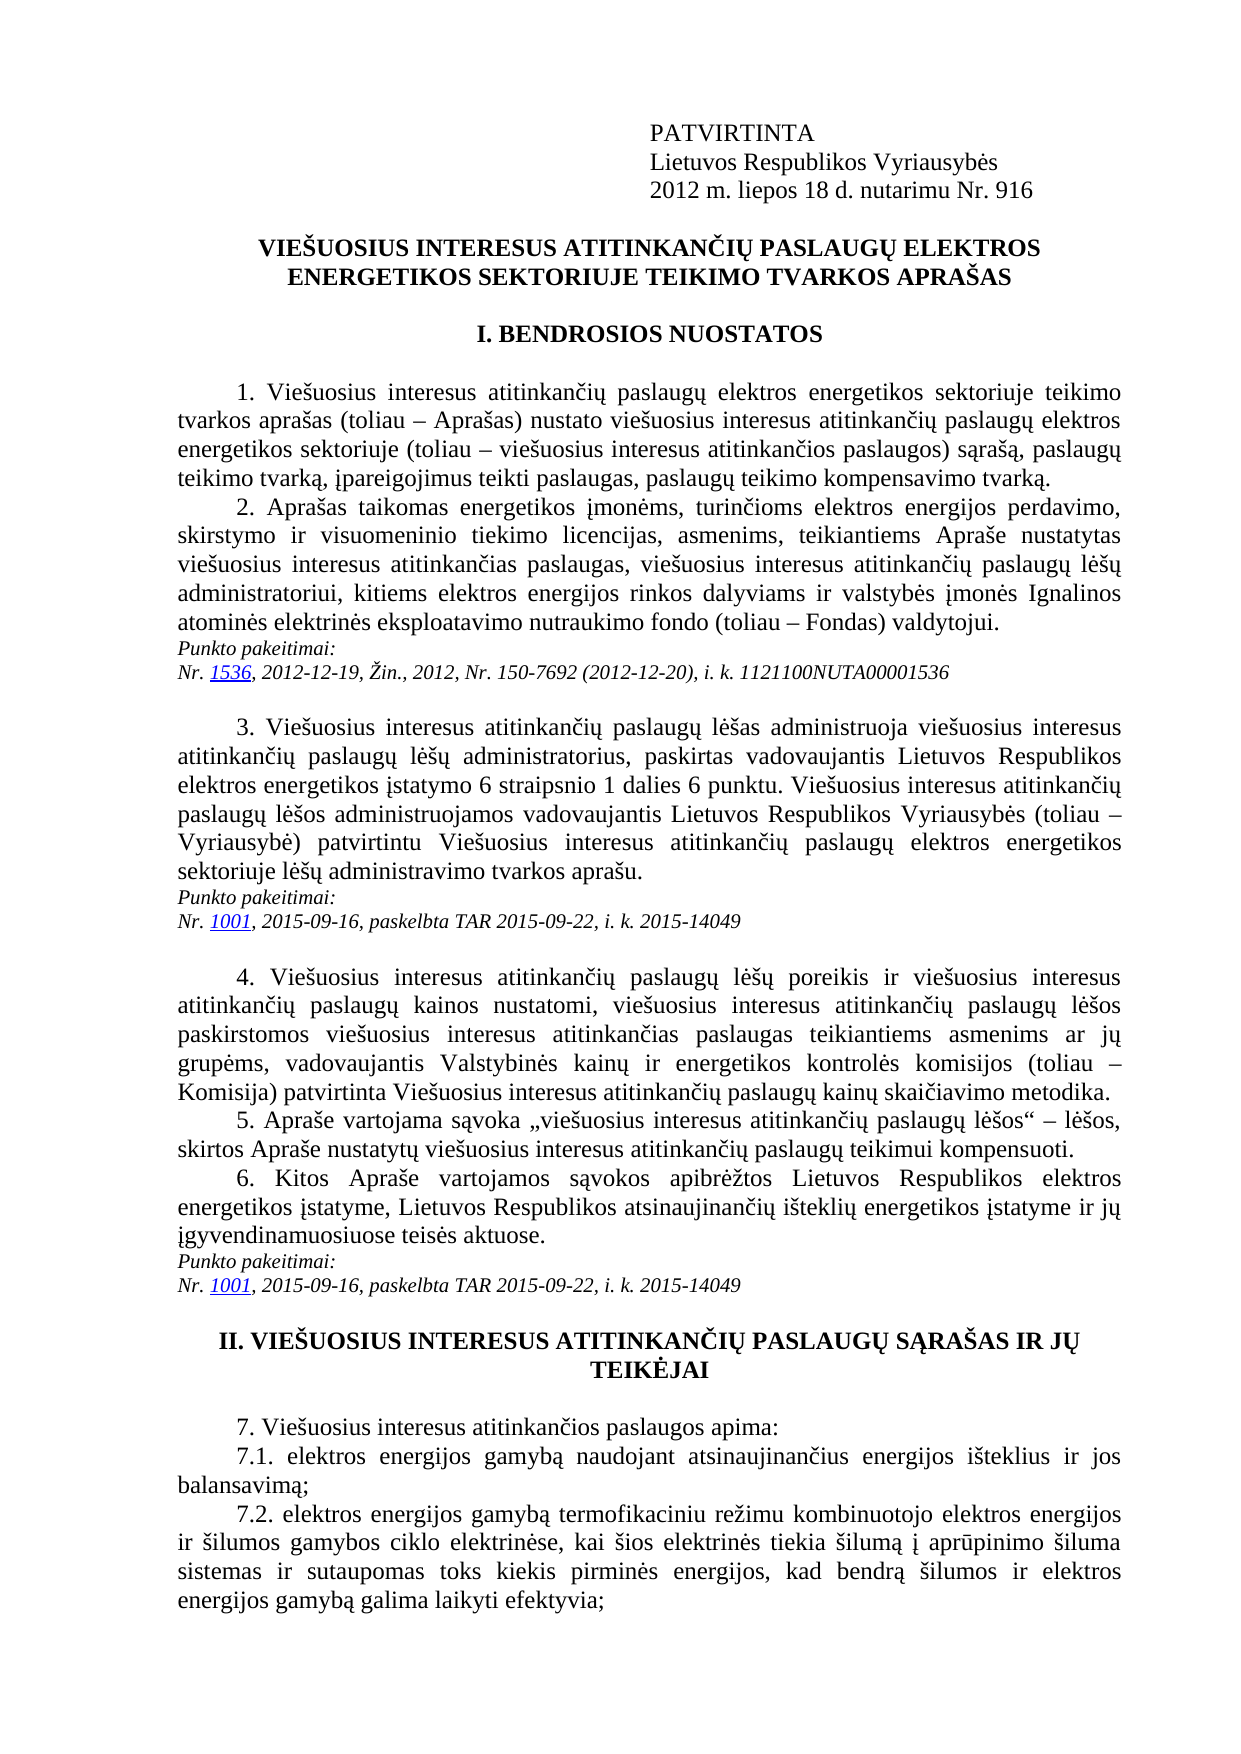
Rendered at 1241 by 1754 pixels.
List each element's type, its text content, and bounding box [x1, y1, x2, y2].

text 5. Apraše vartojama sąvoka „viešuosius interesus atitinkančių paslaugų lėšos“ – lėšos, skirtos Apraše nustatytų viešuosius interesus atitinkančių paslaugų teikimui kompensuoti. [177, 1106, 1122, 1163]
text 7.1. elektros energijos gamybą naudojant atsinaujinančius energijos išteklius ir jos balansavimą; [177, 1441, 1122, 1499]
text Lietuvos Respublikos Vyriausybės [649, 147, 1122, 176]
text Nr. 1001, 2015-09-16, paskelbta TAR 2015-09-22, i. k. 2015-14049 [177, 1273, 1122, 1297]
text Nr. 1001, 2015-09-16, paskelbta TAR 2015-09-22, i. k. 2015-14049 [177, 909, 1122, 933]
text II. Viešuosius interesus atitinkančių paslaugų SĄRAŠAS IR JŲ TEIKĖJAI [177, 1326, 1122, 1384]
text Punkto pakeitimai: [177, 636, 1122, 660]
text 2012 m. liepos 18 d. nutarimu Nr. 916 [649, 176, 1122, 204]
text Punkto pakeitimai: [177, 885, 1122, 909]
text PATVIRTINTA [649, 118, 1122, 147]
text Punkto pakeitimai: [177, 1249, 1122, 1273]
text Nr. 1536, 2012-12-19, Žin., 2012, Nr. 150-7692 (2012-12-20), i. k. 1121100NUTA00001536 [177, 660, 1122, 684]
text 3. Viešuosius interesus atitinkančių paslaugų lėšas administruoja viešuosius interesus atitinkančių paslaugų lėšų administratorius, paskirtas vadovaujantis Lietuvos Respublikos elektros energetikos įstatymo 6 straipsnio 1 dalies 6 punktu. Viešuosius interesus atitinkančių paslaugų lėšos administruojamos vadovaujantis Lietuvos Respublikos Vyriausybės (toliau – Vyriausybė) patvirtintu Viešuosius interesus atitinkančių paslaugų elektros energetikos sektoriuje lėšų administravimo tvarkos aprašu. [177, 712, 1122, 885]
text 6. Kitos Apraše vartojamos sąvokos apibrėžtos Lietuvos Respublikos elektros energetikos įstatyme, Lietuvos Respublikos atsinaujinančių išteklių energetikos įstatyme ir jų įgyvendinamuosiuose teisės aktuose. [177, 1163, 1122, 1249]
text 4. Viešuosius interesus atitinkančių paslaugų lėšų poreikis ir viešuosius interesus atitinkančių paslaugų kainos nustatomi, viešuosius interesus atitinkančių paslaugų lėšos paskirstomos viešuosius interesus atitinkančias paslaugas teikiantiems asmenims ar jų grupėms, vadovaujantis Valstybinės kainų ir energetikos kontrolės komisijos (toliau – Komisija) patvirtinta Viešuosius interesus atitinkančių paslaugų kainų skaičiavimo metodika. [177, 962, 1122, 1106]
text 7.2. elektros energijos gamybą termofikaciniu režimu kombinuotojo elektros energijos ir šilumos gamybos ciklo elektrinėse, kai šios elektrinės tiekia šilumą į aprūpinimo šiluma sistemas ir sutaupomas toks kiekis pirminės energijos, kad bendrą šilumos ir elektros energijos gamybą galima laikyti efektyvia; [177, 1499, 1122, 1614]
text 2. Aprašas taikomas energetikos įmonėms, turinčioms elektros energijos perdavimo, skirstymo ir visuomeninio tiekimo licencijas, asmenims, teikiantiems Apraše nustatytas viešuosius interesus atitinkančias paslaugas, viešuosius interesus atitinkančių paslaugų lėšų administratoriui, kitiems elektros energijos rinkos dalyviams ir valstybės įmonės Ignalinos atominės elektrinės eksploatavimo nutraukimo fondo (toliau – Fondas) valdytojui. [177, 492, 1122, 636]
text I. BENDROSIOS NUOSTATOS [177, 319, 1122, 348]
text 1. Viešuosius interesus atitinkančių paslaugų elektros energetikos sektoriuje teikimo tvarkos aprašas (toliau – Aprašas) nustato viešuosius interesus atitinkančių paslaugų elektros energetikos sektoriuje (toliau – viešuosius interesus atitinkančios paslaugos) sąrašą, paslaugų teikimo tvarką, įpareigojimus teikti paslaugas, paslaugų teikimo kompensavimo tvarką. [177, 377, 1122, 492]
text 7. Viešuosius interesus atitinkančios paslaugos apima: [177, 1412, 1122, 1441]
text VIEŠUOSIUS INTERESUS ATITINKANČIŲ PASLAUGŲ ELEKTROS ENERGETIKOS SEKTORIUJE TEIKIMO TVARKOS APRAŠAS [177, 233, 1122, 291]
